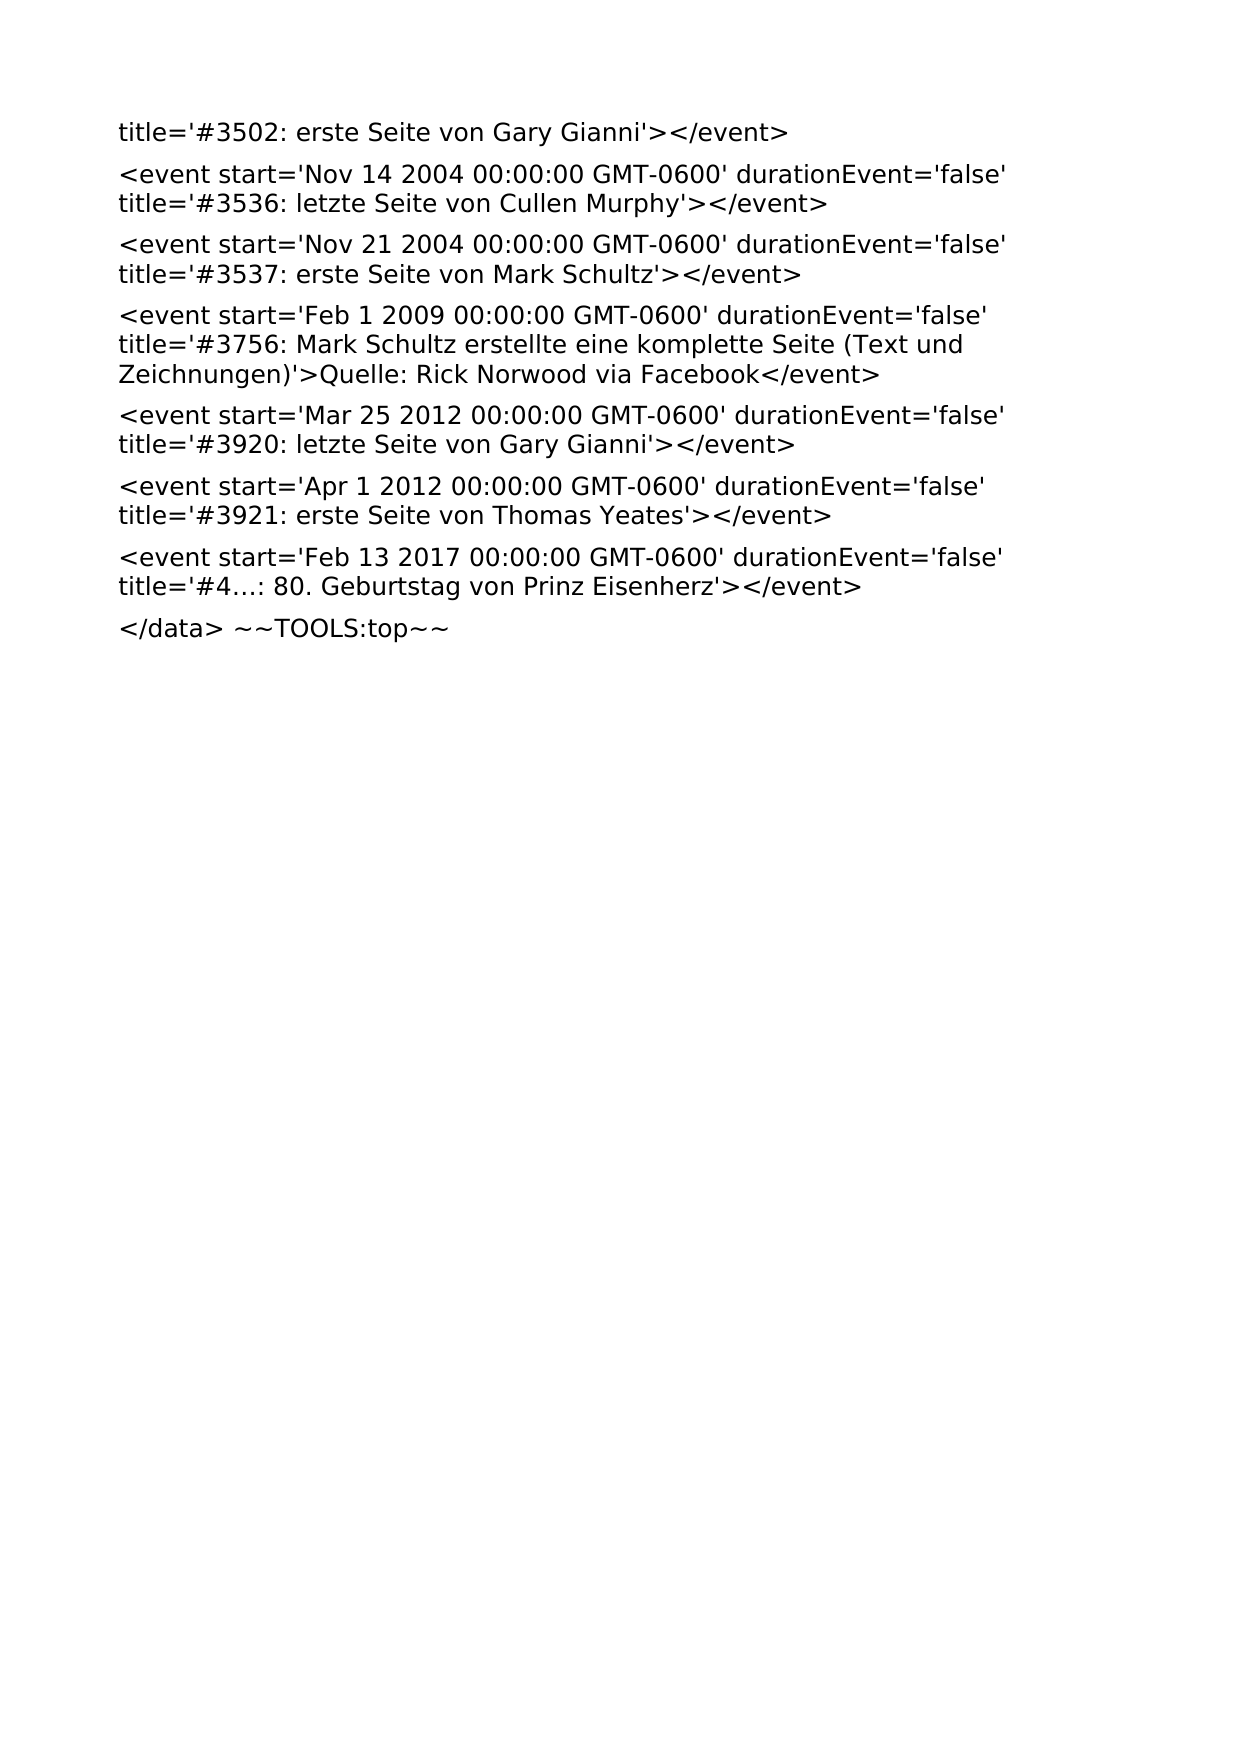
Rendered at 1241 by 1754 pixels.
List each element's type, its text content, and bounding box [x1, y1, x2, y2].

text <event start='Nov 14 2004 00:00:00 GMT-0600' durationEvent='false' title='#3536: letzte Seite von Cullen Murphy'></event> [118, 160, 1122, 218]
text <event start='Feb 1 2009 00:00:00 GMT-0600' durationEvent='false' title='#3756: Mark Schultz erstellte eine komplette Seite (Text und Zeichnungen)'>Quelle: Rick Norwood via Facebook</event> [118, 301, 1122, 389]
text title='#3502: erste Seite von Gary Gianni'></event> [118, 118, 1122, 147]
text </data> ~~TOOLS:top~~ [118, 614, 1122, 643]
text <event start='Nov 21 2004 00:00:00 GMT-0600' durationEvent='false' title='#3537: erste Seite von Mark Schultz'></event> [118, 231, 1122, 289]
text <event start='Apr 1 2012 00:00:00 GMT-0600' durationEvent='false' title='#3921: erste Seite von Thomas Yeates'></event> [118, 472, 1122, 531]
text <event start='Mar 25 2012 00:00:00 GMT-0600' durationEvent='false' title='#3920: letzte Seite von Gary Gianni'></event> [118, 401, 1122, 460]
text <event start='Feb 13 2017 00:00:00 GMT-0600' durationEvent='false' title='#4…: 80. Geburtstag von Prinz Eisenherz'></event> [118, 543, 1122, 601]
